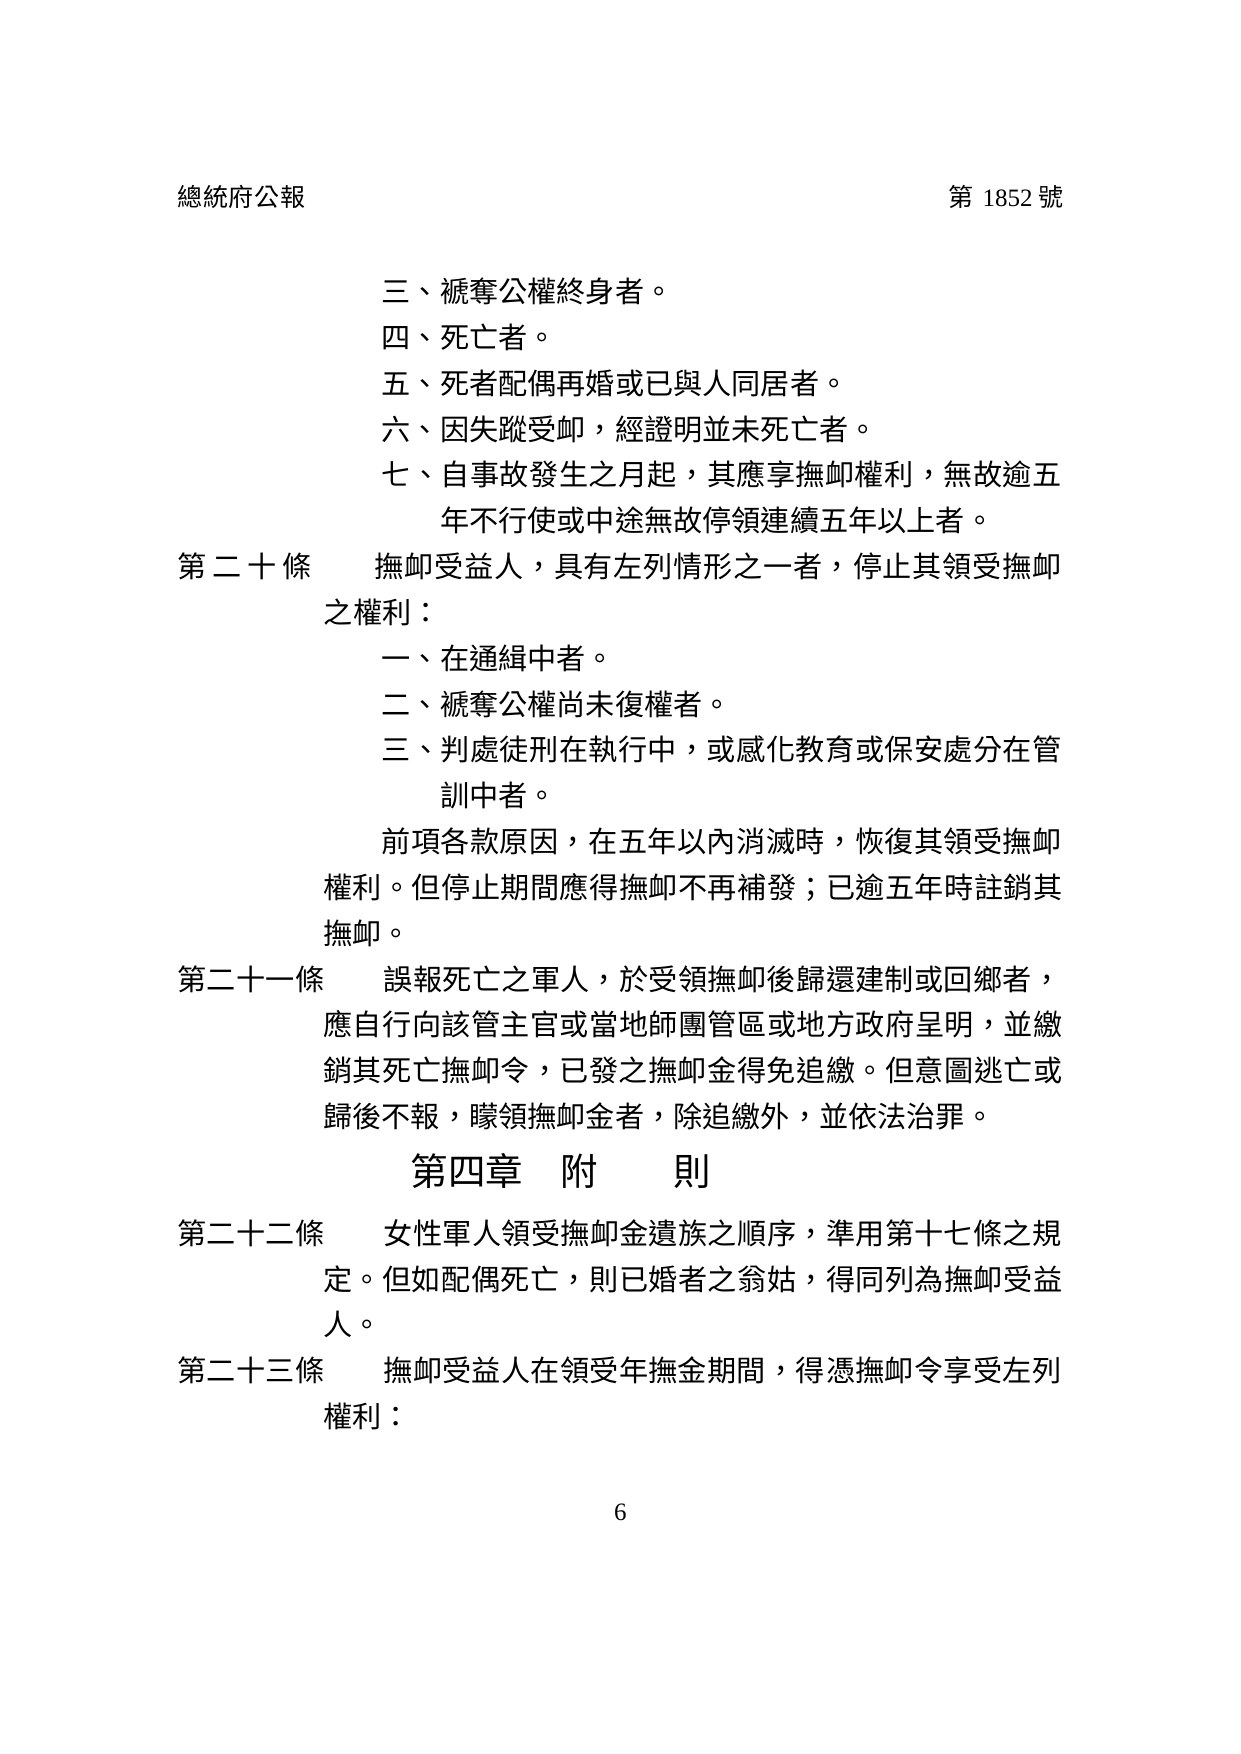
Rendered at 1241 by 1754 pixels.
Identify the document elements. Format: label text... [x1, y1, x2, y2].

text 第四章 附 則 [411, 1149, 1063, 1195]
text 一、在通緝中者。 [381, 632, 1063, 678]
text 四、死亡者。 [381, 312, 1063, 357]
text 七、自事故發生之月起，其應享撫卹權利，無故逾五年不行使或中途無故停領連續五年以上者。 [381, 449, 1063, 541]
text 二、褫奪公權尚未復權者。 [381, 678, 1063, 724]
text 第二十條 撫卹受益人，具有左列情形之一者，停止其領受撫卹之權利： [177, 541, 1063, 632]
text 五、死者配偶再婚或已與人同居者。 [381, 357, 1063, 403]
text 六、因失蹤受卹，經證明並未死亡者。 [381, 403, 1063, 449]
text 三、判處徒刑在執行中，或感化教育或保安處分在管訓中者。 [381, 724, 1063, 816]
text 三、褫奪公權終身者。 [381, 266, 1063, 312]
text 第二十二條 女性軍人領受撫卹金遺族之順序，準用第十七條之規定。但如配偶死亡，則已婚者之翁姑，得同列為撫卹受益人。 [177, 1207, 1063, 1345]
text 第二十一條 誤報死亡之軍人，於受領撫卹後歸還建制或回鄉者，應自行向該管主官或當地師團管區或地方政府呈明，並繳銷其死亡撫卹令，已發之撫卹金得免追繳。但意圖逃亡或歸後不報，矇領撫卹金者，除追繳外，並依法治罪。 [177, 953, 1063, 1137]
text 第二十三條 撫卹受益人在領受年撫金期間，得憑撫卹令享受左列權利： [177, 1345, 1063, 1437]
text 前項各款原因，在五年以內消滅時，恢復其領受撫卹權利。但停止期間應得撫卹不再補發；已逾五年時註銷其撫卹。 [323, 816, 1063, 953]
